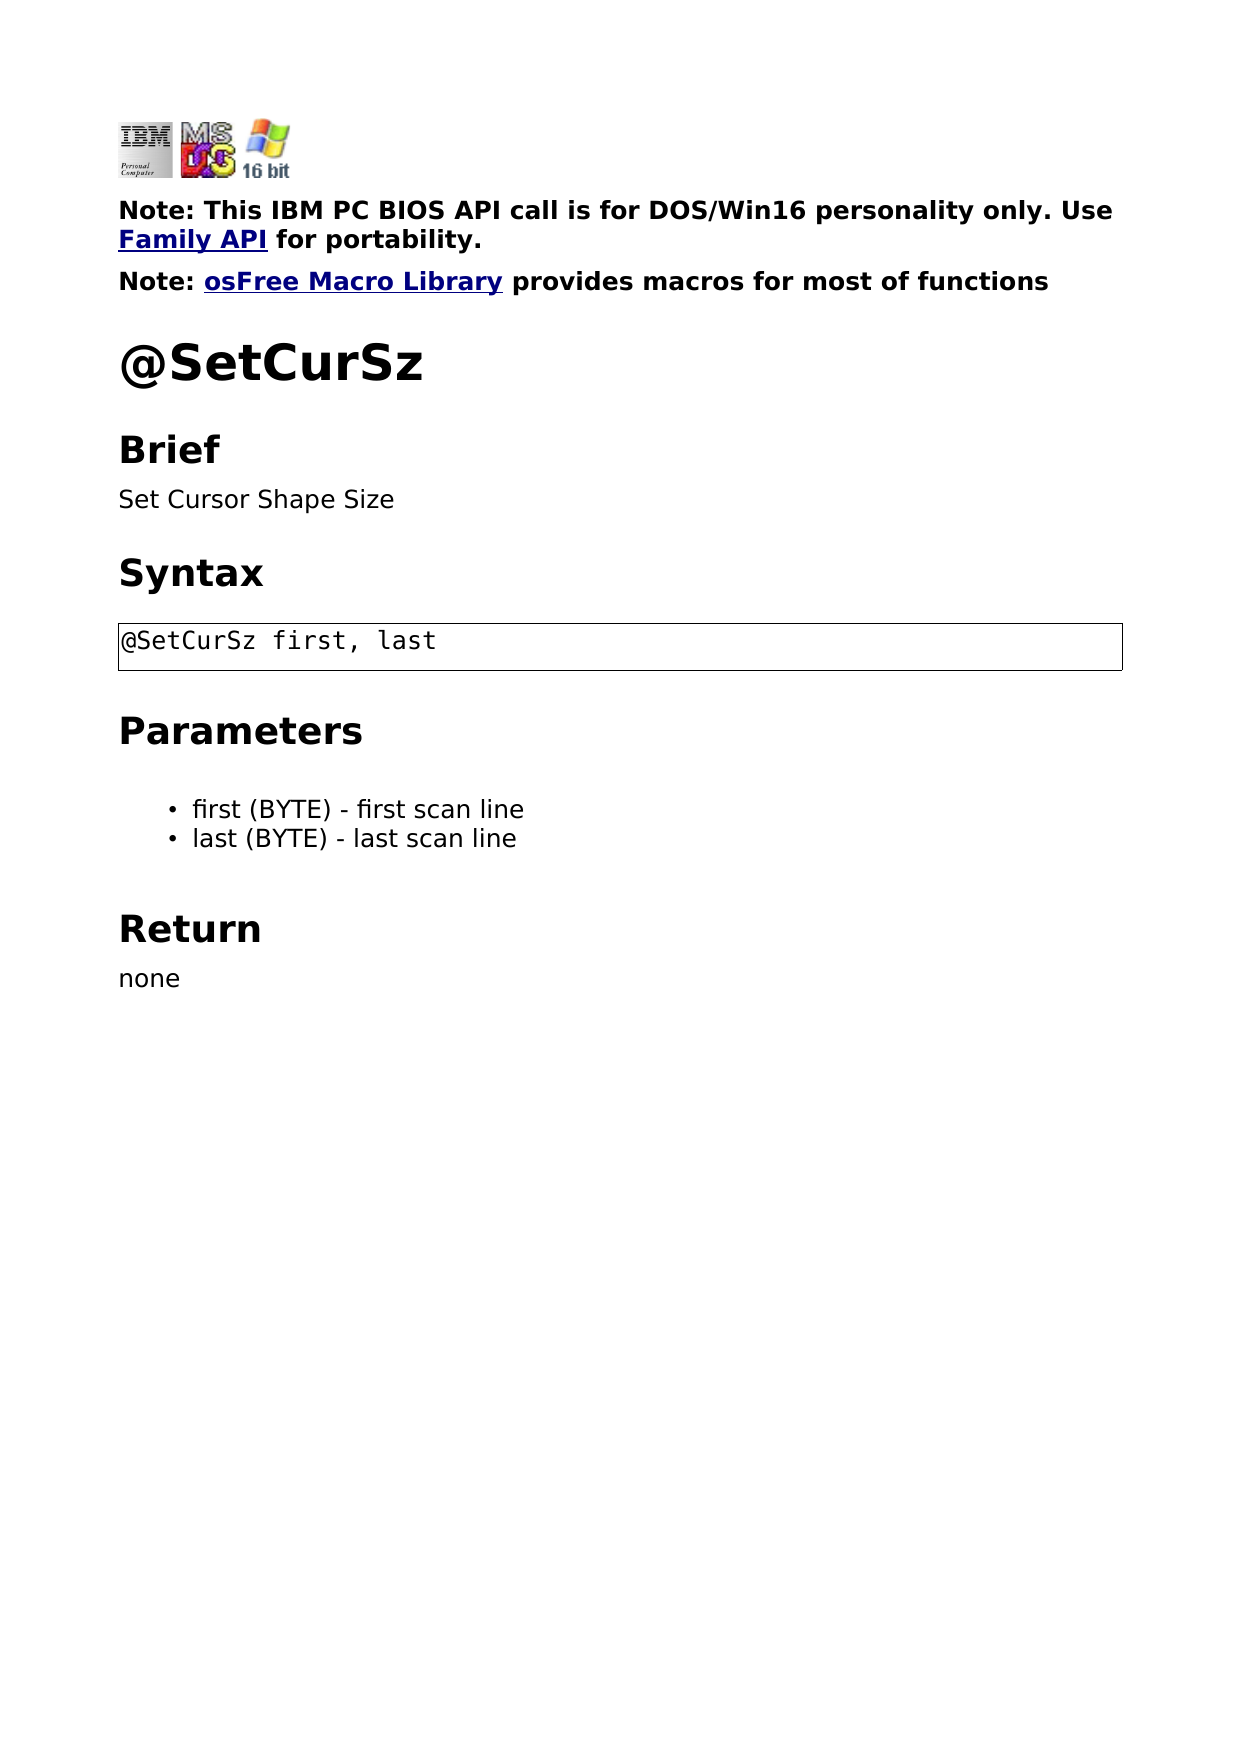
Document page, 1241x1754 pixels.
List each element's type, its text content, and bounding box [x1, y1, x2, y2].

subtitle Parameters [118, 710, 1122, 753]
table_header @SetCurSz first, last [119, 624, 1122, 670]
subtitle Return [118, 908, 1122, 952]
text Note: This IBM PC BIOS API call is for DOS/Win16 personality only. Use Family API for portability. [118, 196, 1122, 254]
picture [118, 122, 173, 178]
picture [243, 118, 291, 178]
subtitle Brief [118, 429, 1122, 473]
list first (BYTE) - first scan line [177, 795, 1122, 824]
subtitle @SetCurSz [118, 333, 1122, 392]
subtitle Syntax [118, 552, 1122, 596]
text Note: osFree Macro Library provides macros for most of functions [118, 267, 1122, 296]
text none [118, 964, 1122, 993]
list last (BYTE) - last scan line [177, 824, 1122, 854]
text Set Cursor Shape Size [118, 485, 1122, 514]
picture [180, 122, 236, 178]
